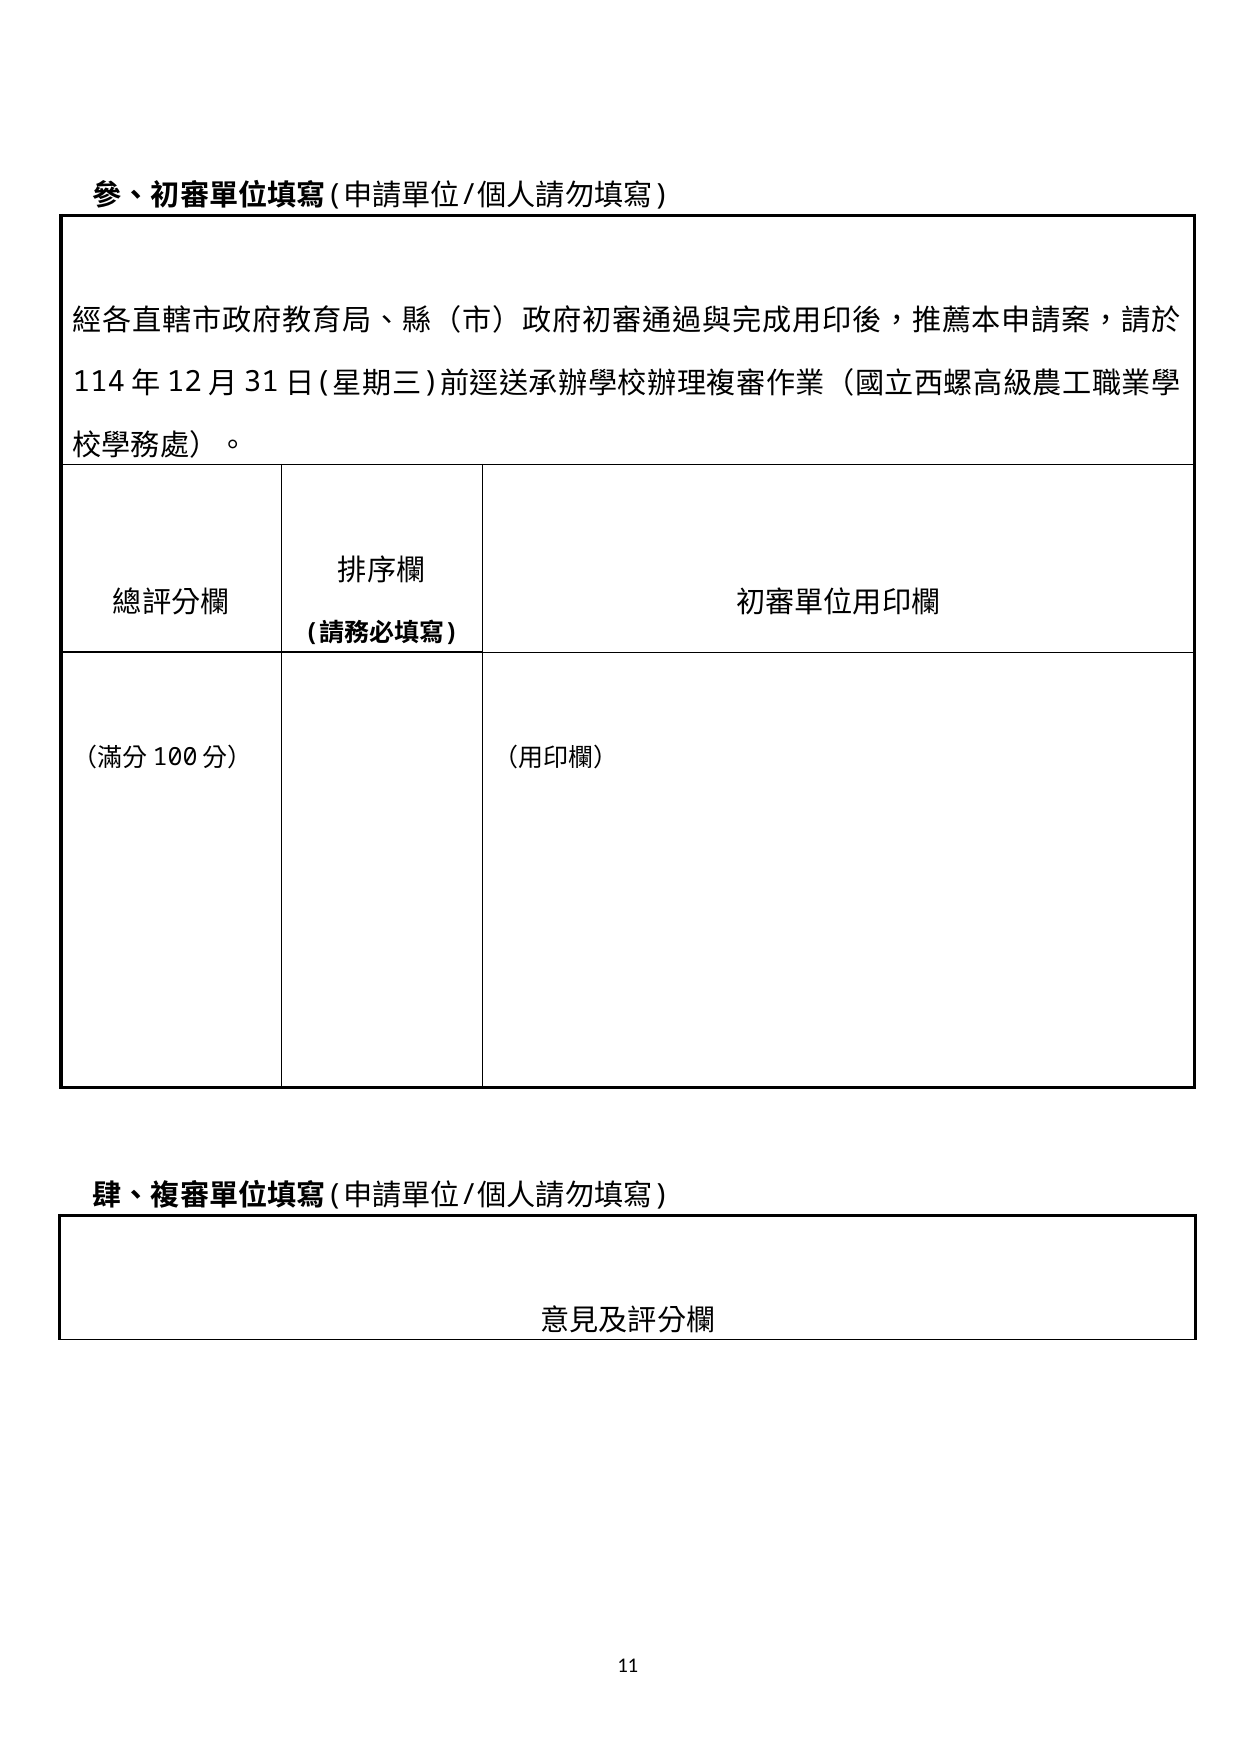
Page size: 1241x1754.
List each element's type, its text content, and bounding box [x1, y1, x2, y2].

text 肆、複審單位填寫(申請單位/個人請勿填寫) [92, 1151, 1152, 1214]
table_cell （用印欄） [483, 653, 1193, 1086]
table_header 意見及評分欄 [61, 1217, 1194, 1339]
text 參、初審單位填寫(申請單位/個人請勿填寫) [92, 151, 1152, 214]
table_cell 排序欄 (請務必填寫) [282, 465, 482, 651]
table_cell 總評分欄 [63, 465, 281, 651]
table_header 經各直轄市政府教育局、縣（市）政府初審通過與完成用印後，推薦本申請案，請於114年12月31日(星期三)前逕送承辦學校辦理複審作業（國立西螺高級農工職業學校學務處）。 [63, 217, 1193, 464]
table_cell [282, 653, 482, 1086]
table_cell 初審單位用印欄 [483, 465, 1193, 651]
table_cell （滿分100分） [63, 653, 281, 1086]
